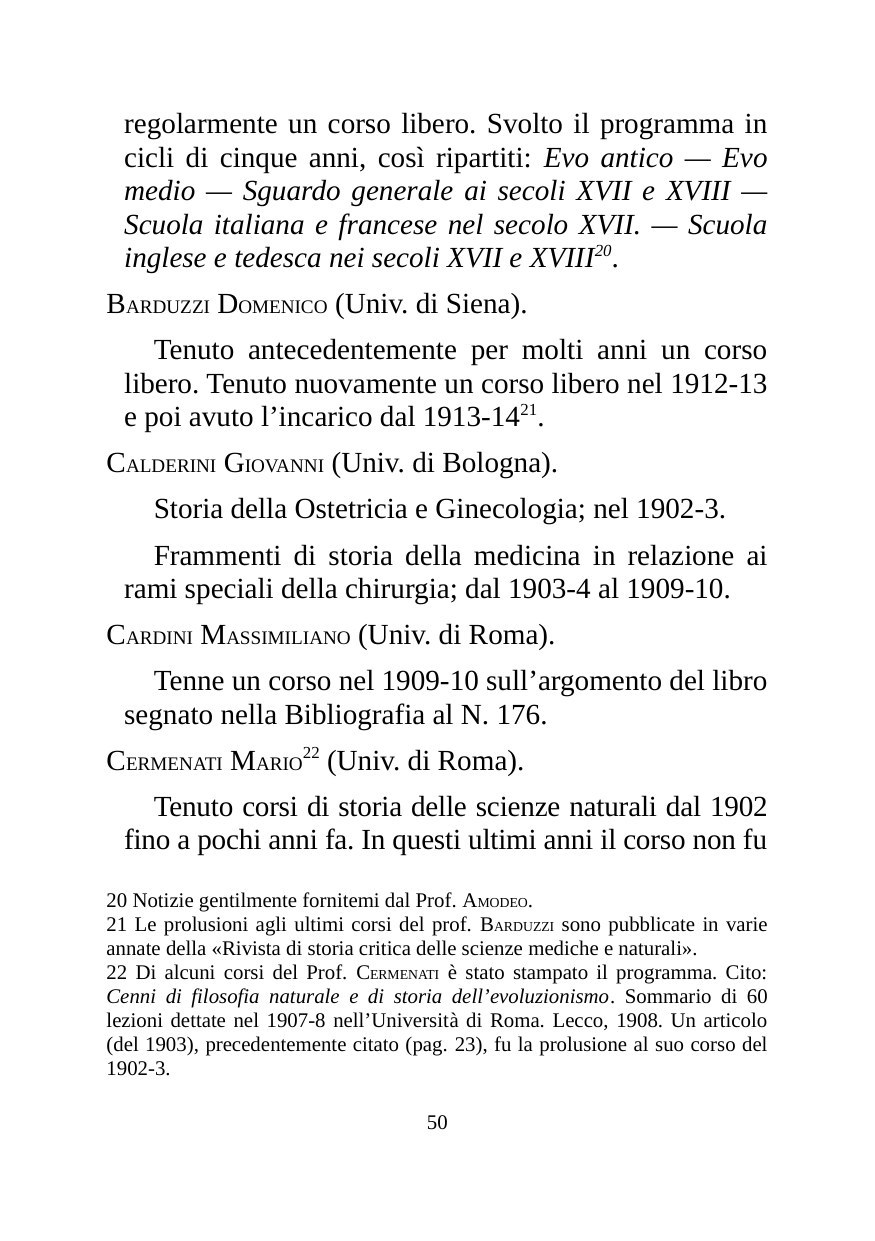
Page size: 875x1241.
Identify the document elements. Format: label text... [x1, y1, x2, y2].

text Calderini Giovanni (Univ. di Bologna). [106, 446, 768, 479]
text Notizie gentilmente fornitemi dal Prof. Amodeo. [106, 888, 768, 912]
text Tenuto antecedentemente per molti anni un corso libero. Tenuto nuovamente un corso libero nel 1912-13 e poi avuto l’incarico dal 1913-14. [124, 332, 768, 433]
text regolarmente un corso libero. Svolto il programma in cicli di cinque anni, così ripartiti: Evo antico — Evo medio — Sguardo generale ai secoli XVII e XVIII — Scuola italiana e francese nel secolo XVII. — Scuola inglese e tedesca nei secoli XVII e XVIII. [124, 106, 768, 274]
text Cermenati Mario (Univ. di Roma). [106, 743, 768, 776]
text Cardini Massimiliano (Univ. di Roma). [106, 617, 768, 651]
text Tenne un corso nel 1909-10 sull’argomento del libro segnato nella Bibliografia al N. 176. [124, 663, 768, 730]
text Di alcuni corsi del Prof. Cermenati è stato stampato il programma. Cito: Cenni di filosofia naturale e di storia dell’evoluzionismo. Sommario di 60 lezioni dettate nel 1907-8 nell’Università di Roma. Lecco, 1908. Un articolo (del 1903), precedentemente citato (pag. 23), fu la prolusione al suo corso del 1902-3. [106, 960, 768, 1080]
text Tenuto corsi di storia delle scienze naturali dal 1902 fino a pochi anni fa. In questi ultimi anni il corso non fu [124, 789, 768, 856]
text Storia della Ostetricia e Ginecologia; nel 1902-3. [124, 492, 768, 525]
text Barduzzi Domenico (Univ. di Siena). [106, 286, 768, 320]
text Le prolusioni agli ultimi corsi del prof. Barduzzi sono pubblicate in varie annate della «Rivista di storia critica delle scienze mediche e naturali». [106, 912, 768, 960]
text Frammenti di storia della medicina in relazione ai rami speciali della chirurgia; dal 1903-4 al 1909-10. [124, 538, 768, 605]
